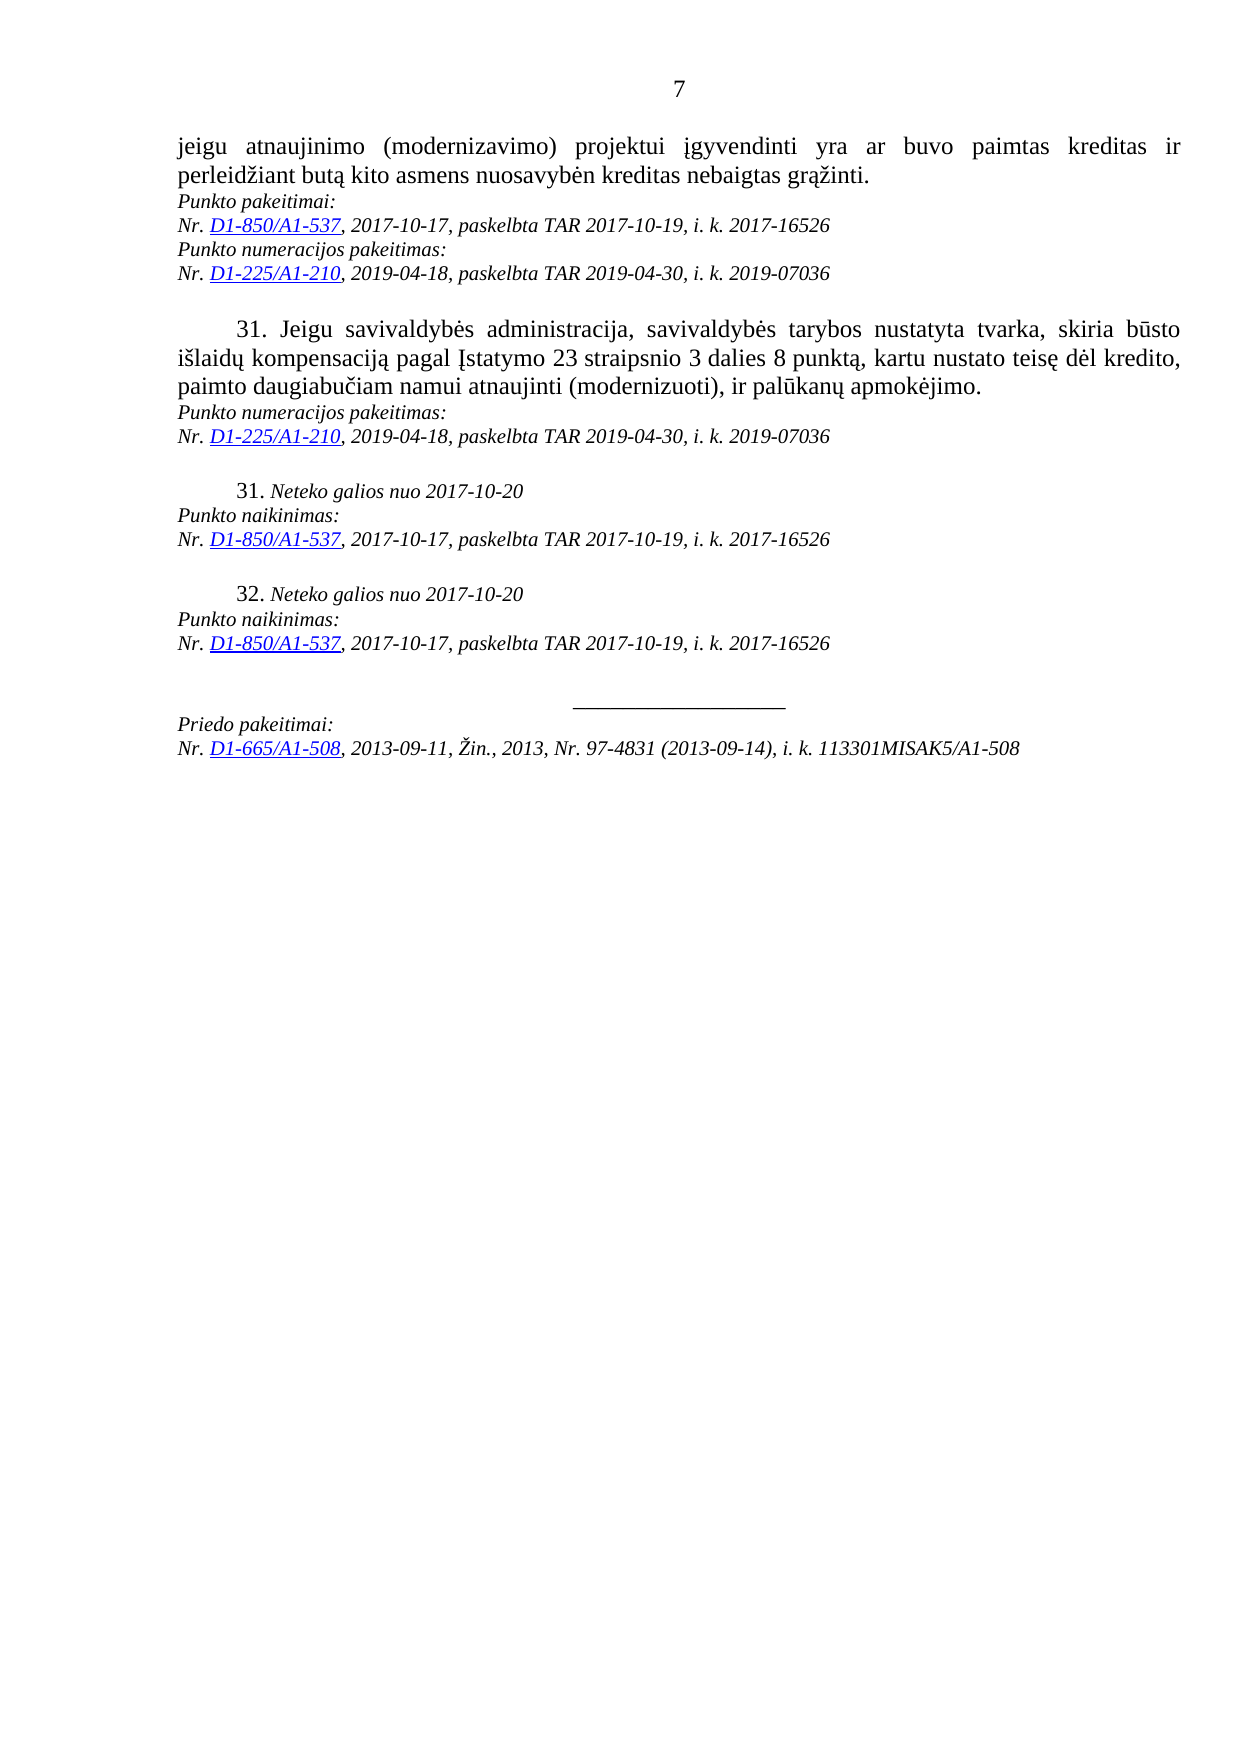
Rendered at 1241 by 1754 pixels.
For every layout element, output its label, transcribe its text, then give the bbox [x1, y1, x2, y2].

text Punkto pakeitimai: [177, 189, 1181, 213]
text Nr. D1-225/A1-210, 2019-04-18, paskelbta TAR 2019-04-30, i. k. 2019-07036 [177, 424, 1181, 448]
text Nr. D1-850/A1-537, 2017-10-17, paskelbta TAR 2017-10-19, i. k. 2017-16526 [177, 213, 1181, 237]
text 32. Neteko galios nuo 2017-10-20 [177, 580, 1181, 607]
text _________________ [177, 683, 1181, 712]
text Nr. D1-850/A1-537, 2017-10-17, paskelbta TAR 2017-10-19, i. k. 2017-16526 [177, 631, 1181, 655]
text Punkto naikinimas: [177, 503, 1181, 527]
text 31. Neteko galios nuo 2017-10-20 [177, 477, 1181, 503]
text Nr. D1-665/A1-508, 2013-09-11, Žin., 2013, Nr. 97-4831 (2013-09-14), i. k. 113301MISAK5/A1-508 [177, 736, 1181, 760]
text 31. Jeigu savivaldybės administracija, savivaldybės tarybos nustatyta tvarka, skiria būsto išlaidų kompensaciją pagal Įstatymo 23 straipsnio 3 dalies 8 punktą, kartu nustato teisę dėl kredito, paimto daugiabučiam namui atnaujinti (modernizuoti), ir palūkanų apmokėjimo. [177, 314, 1181, 400]
text Punkto numeracijos pakeitimas: [177, 237, 1181, 261]
text Punkto naikinimas: [177, 607, 1181, 631]
text Nr. D1-225/A1-210, 2019-04-18, paskelbta TAR 2019-04-30, i. k. 2019-07036 [177, 261, 1181, 285]
text jeigu atnaujinimo (modernizavimo) projektui įgyvendinti yra ar buvo paimtas kreditas ir perleidžiant butą kito asmens nuosavybėn kreditas nebaigtas grąžinti. [177, 131, 1181, 189]
text Nr. D1-850/A1-537, 2017-10-17, paskelbta TAR 2017-10-19, i. k. 2017-16526 [177, 527, 1181, 551]
text Punkto numeracijos pakeitimas: [177, 400, 1181, 424]
text Priedo pakeitimai: [177, 712, 1181, 736]
